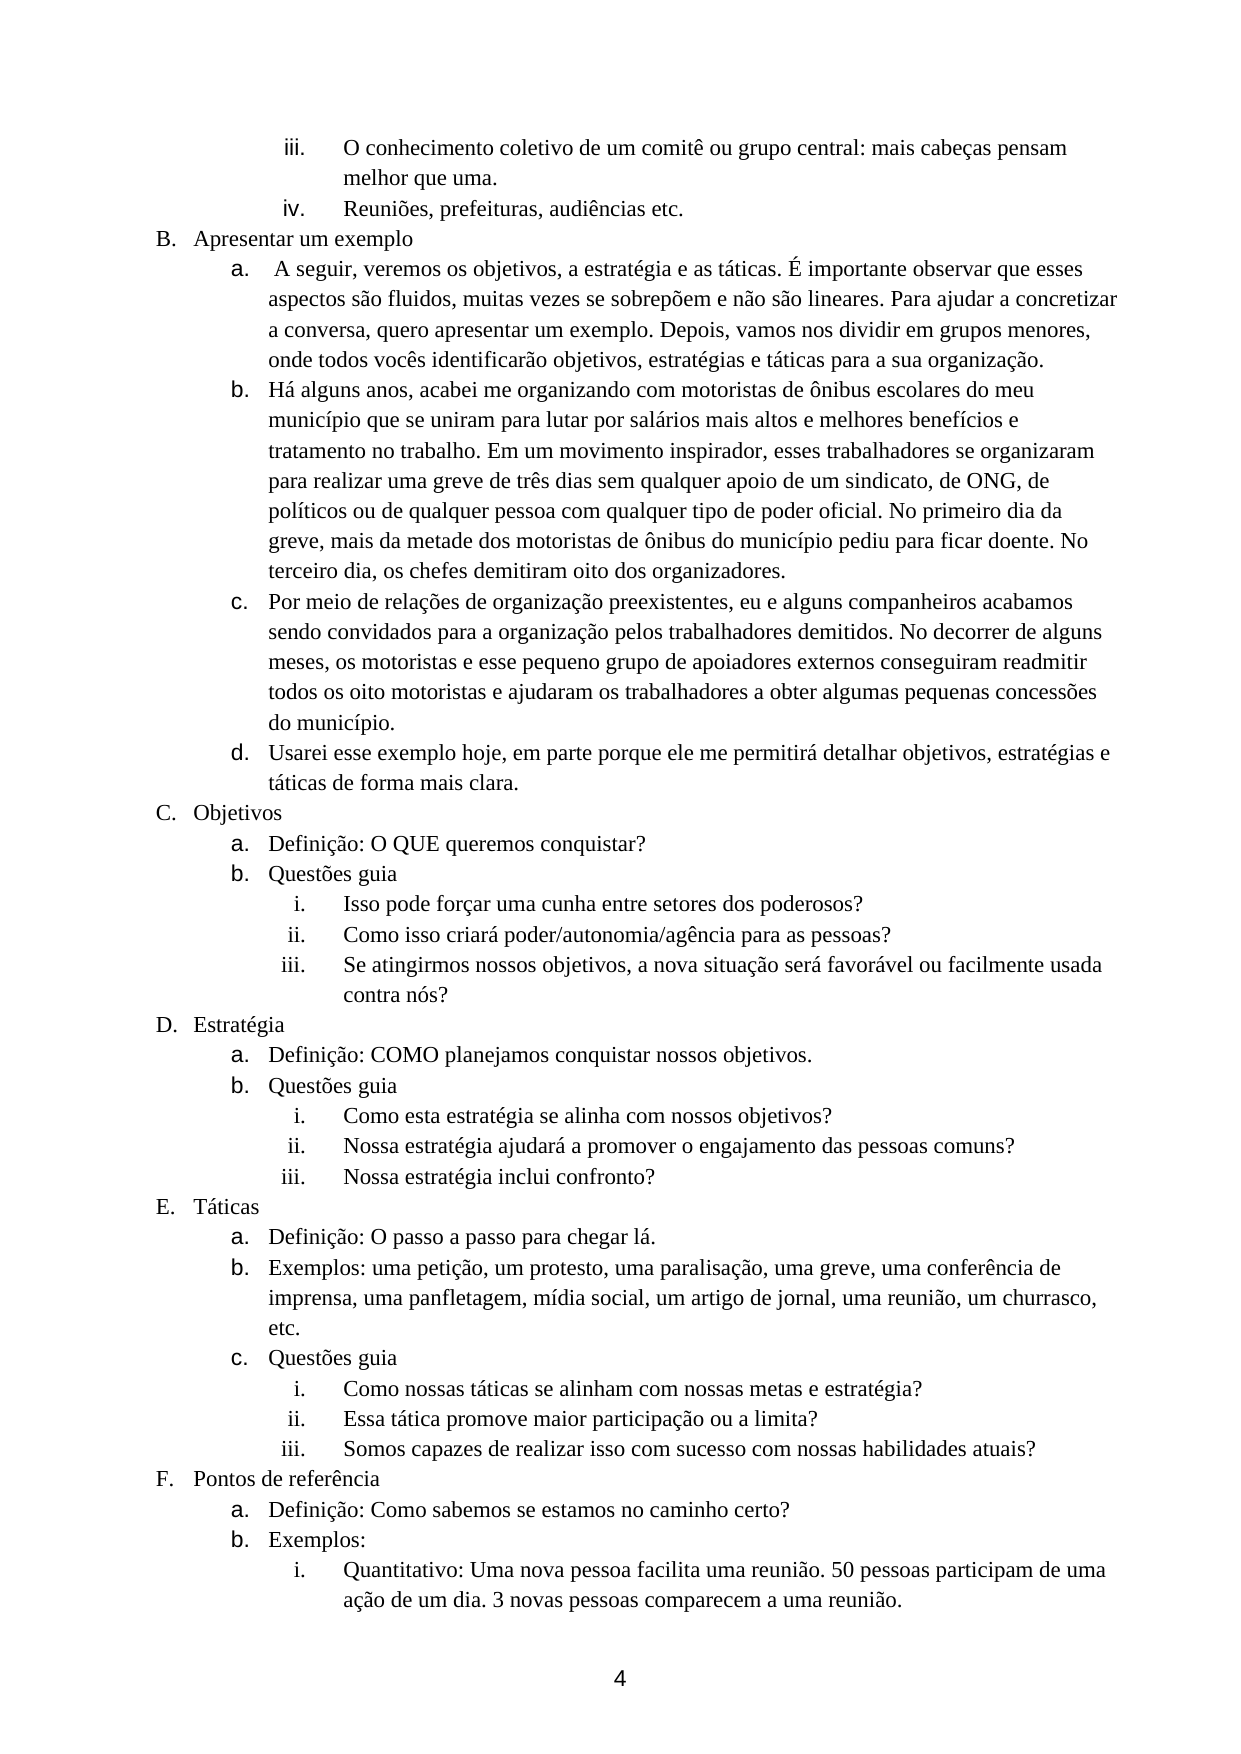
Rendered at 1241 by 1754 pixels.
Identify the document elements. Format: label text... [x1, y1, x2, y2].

list Isso pode forçar uma cunha entre setores dos poderosos? [306, 890, 1122, 917]
list Como nossas táticas se alinham com nossas metas e estratégia? [306, 1375, 1122, 1401]
list Objetivos [156, 799, 1122, 826]
list Estratégia [156, 1011, 1122, 1038]
list Como isso criará poder/autonomia/agência para as pessoas? [306, 921, 1122, 947]
list Reuniões, prefeituras, audiências etc. [306, 194, 1122, 221]
list Nossa estratégia inclui confronto? [306, 1163, 1122, 1189]
list Exemplos: uma petição, um protesto, uma paralisação, uma greve, uma conferência de imprensa, uma panfletagem, mídia social, um artigo de jornal, uma reunião, um churrasco, etc. [231, 1253, 1122, 1340]
list Quantitativo: Uma nova pessoa facilita uma reunião. 50 pessoas participam de uma ação de um dia. 3 novas pessoas comparecem a uma reunião. [306, 1556, 1122, 1613]
list A seguir, veremos os objetivos, a estratégia e as táticas. É importante observar que esses aspectos são fluidos, muitas vezes se sobrepõem e não são lineares. Para ajudar a concretizar a conversa, quero apresentar um exemplo. Depois, vamos nos dividir em grupos menores, onde todos vocês identificarão objetivos, estratégias e táticas para a sua organização. [231, 255, 1122, 372]
list Essa tática promove maior participação ou a limita? [306, 1405, 1122, 1431]
list Como esta estratégia se alinha com nossos objetivos? [306, 1102, 1122, 1129]
list Questões guia [231, 1344, 1122, 1371]
list Por meio de relações de organização preexistentes, eu e alguns companheiros acabamos sendo convidados para a organização pelos trabalhadores demitidos. No decorrer de alguns meses, os motoristas e esse pequeno grupo de apoiadores externos conseguiram readmitir todos os oito motoristas e ajudaram os trabalhadores a obter algumas pequenas concessões do município. [231, 588, 1122, 735]
list Exemplos: [231, 1526, 1122, 1552]
list Definição: O QUE queremos conquistar? [231, 829, 1122, 856]
list Somos capazes de realizar isso com sucesso com nossas habilidades atuais? [306, 1435, 1122, 1461]
list Usarei esse exemplo hoje, em parte porque ele me permitirá detalhar objetivos, estratégias e táticas de forma mais clara. [231, 739, 1122, 796]
list Apresentar um exemplo [156, 225, 1122, 251]
list Pontos de referência [156, 1465, 1122, 1492]
list Nossa estratégia ajudará a promover o engajamento das pessoas comuns? [306, 1132, 1122, 1159]
list Definição: O passo a passo para chegar lá. [231, 1223, 1122, 1249]
list Se atingirmos nossos objetivos, a nova situação será favorável ou facilmente usada contra nós? [306, 951, 1122, 1007]
list Táticas [156, 1193, 1122, 1219]
list Definição: Como sabemos se estamos no caminho certo? [231, 1496, 1122, 1522]
list O conhecimento coletivo de um comitê ou grupo central: mais cabeças pensam melhor que uma. [306, 134, 1122, 191]
list Há alguns anos, acabei me organizando com motoristas de ônibus escolares do meu município que se uniram para lutar por salários mais altos e melhores benefícios e tratamento no trabalho. Em um movimento inspirador, esses trabalhadores se organizaram para realizar uma greve de três dias sem qualquer apoio de um sindicato, de ONG, de políticos ou de qualquer pessoa com qualquer tipo de poder oficial. No primeiro dia da greve, mais da metade dos motoristas de ônibus do município pediu para ficar doente. No terceiro dia, os chefes demitiram oito dos organizadores. [231, 376, 1122, 584]
list Definição: COMO planejamos conquistar nossos objetivos. [231, 1041, 1122, 1068]
list Questões guia [231, 1072, 1122, 1098]
list Questões guia [231, 860, 1122, 886]
